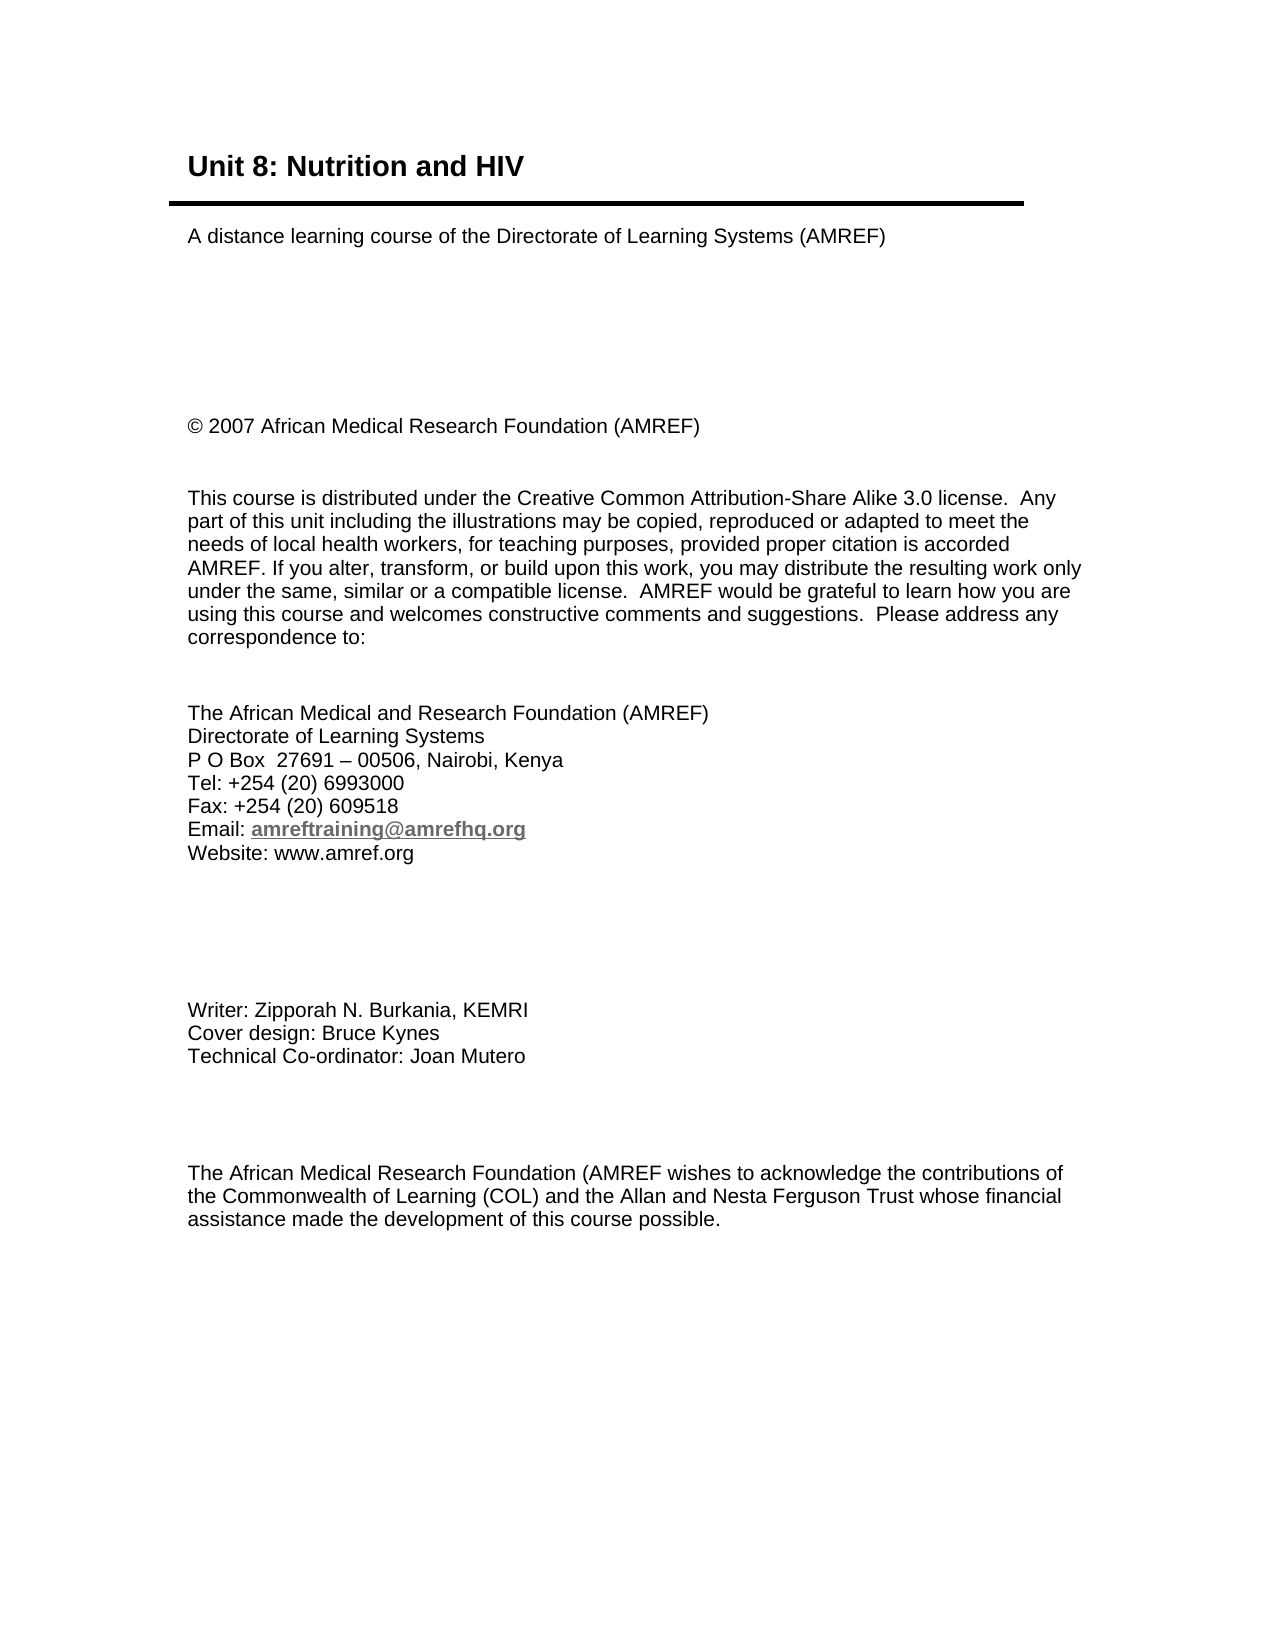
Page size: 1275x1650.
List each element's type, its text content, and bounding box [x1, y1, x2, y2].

text Tel: +254 (20) 6993000 [187, 771, 1087, 795]
text Technical Co-ordinator: Joan Mutero [187, 1045, 1087, 1068]
text A distance learning course of the Directorate of Learning Systems (AMREF) [187, 224, 1087, 248]
text The African Medical Research Foundation (AMREF wishes to acknowledge the contributions of the Commonwealth of Learning (COL) and the Allan and Nesta Ferguson Trust whose financial assistance made the development of this course possible. [187, 1161, 1087, 1231]
text P O Box 27691 – 00506, Nairobi, Kenya [187, 748, 1087, 771]
subtitle Writer: Zipporah N. Burkania, KEMRI [187, 998, 1087, 1022]
text The African Medical and Research Foundation (AMREF) [187, 702, 1087, 725]
text Email: amreftraining@amrefhq.org [187, 818, 1087, 841]
text Directorate of Learning Systems [187, 725, 1087, 748]
text Unit 8: Nutrition and HIV [187, 150, 1087, 183]
text Fax: +254 (20) 609518 [187, 795, 1087, 818]
text Cover design: Bruce Kynes [187, 1022, 1087, 1045]
text Website: www.amref.org [187, 841, 1087, 864]
text © 2007 African Medical Research Foundation (AMREF) [187, 415, 1087, 438]
subtitle This course is distributed under the Creative Common Attribution-Share Alike 3.0 license. Any part of this unit including the illustrations may be copied, reproduced or adapted to meet the needs of local health workers, for teaching purposes, provided proper citation is accorded AMREF. If you alter, transform, or build upon this work, you may distribute the resulting work only under the same, similar or a compatible license. AMREF would be grateful to learn how you are using this course and welcomes constructive comments and suggestions. Please address any correspondence to: [187, 486, 1087, 649]
